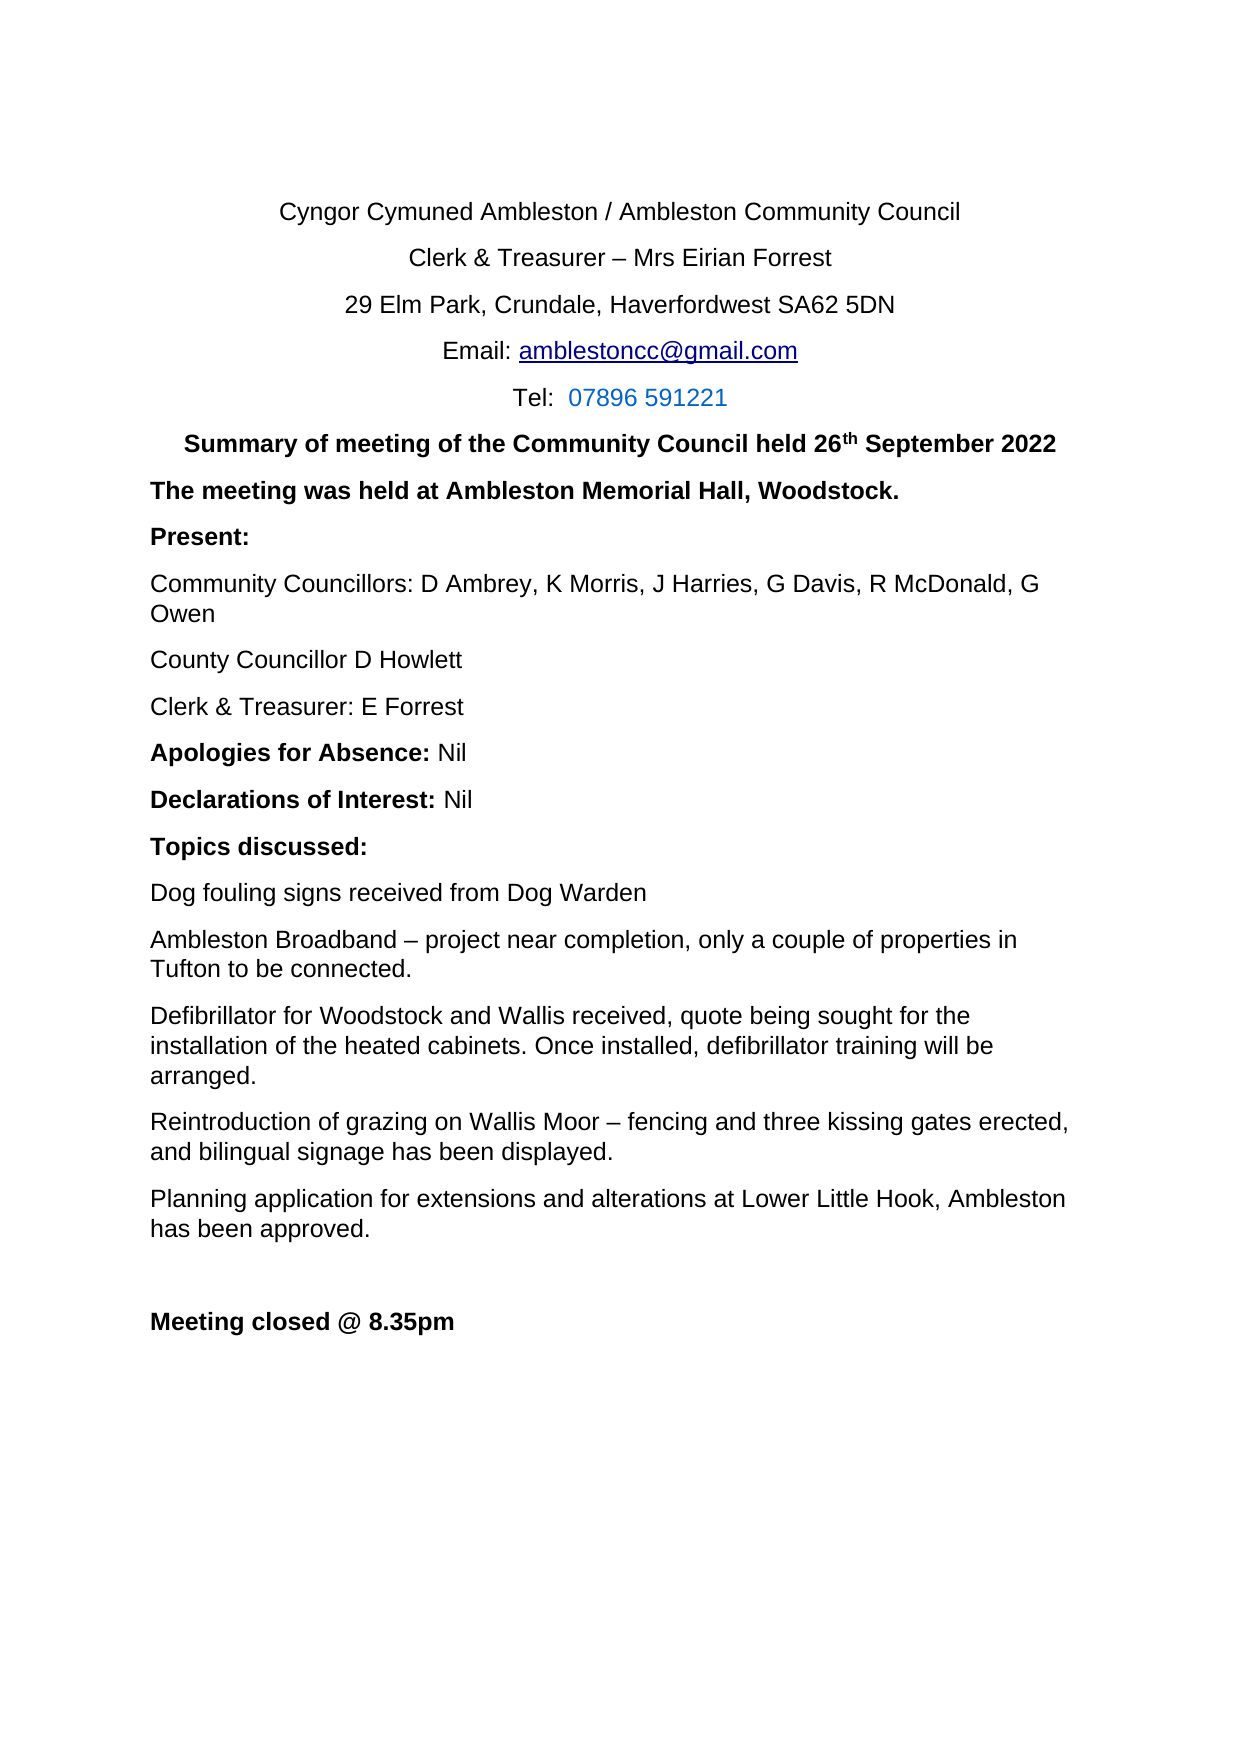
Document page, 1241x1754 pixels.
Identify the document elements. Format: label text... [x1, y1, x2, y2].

text Defibrillator for Woodstock and Wallis received, quote being sought for the installation of the heated cabinets. Once installed, defibrillator training will be arranged. [150, 1001, 1090, 1089]
text Email: amblestoncc@gmail.com [150, 336, 1090, 365]
text The meeting was held at Ambleston Memorial Hall, Woodstock. [150, 476, 1090, 504]
text Declarations of Interest: Nil [150, 785, 1090, 814]
text Dog fouling signs received from Dog Warden [150, 878, 1090, 907]
text Topics discussed: [150, 831, 1090, 860]
text Cyngor Cymuned Ambleston / Ambleston Community Council [150, 197, 1090, 225]
text 29 Elm Park, Crundale, Haverfordwest SA62 5DN [150, 290, 1090, 318]
text Planning application for extensions and alterations at Lower Little Hook, Ambleston has been approved. [150, 1184, 1090, 1242]
text Clerk & Treasurer – Mrs Eirian Forrest [150, 243, 1090, 272]
text Meeting closed @ 8.35pm [150, 1307, 1090, 1336]
text Ambleston Broadband – project near completion, only a couple of properties in Tufton to be connected. [150, 924, 1090, 983]
text Community Councillors: D Ambrey, K Morris, J Harries, G Davis, R McDonald, G Owen [150, 569, 1090, 627]
text Clerk & Treasurer: E Forrest [150, 692, 1090, 721]
text Summary of meeting of the Community Council held 26th September 2022 [150, 429, 1090, 458]
text Reintroduction of grazing on Wallis Moor – fencing and three kissing gates erected, and bilingual signage has been displayed. [150, 1107, 1090, 1166]
text Tel: 07896 591221 [150, 383, 1090, 412]
text Present: [150, 522, 1090, 551]
text Apologies for Absence: Nil [150, 738, 1090, 767]
text County Councillor D Howlett [150, 645, 1090, 674]
